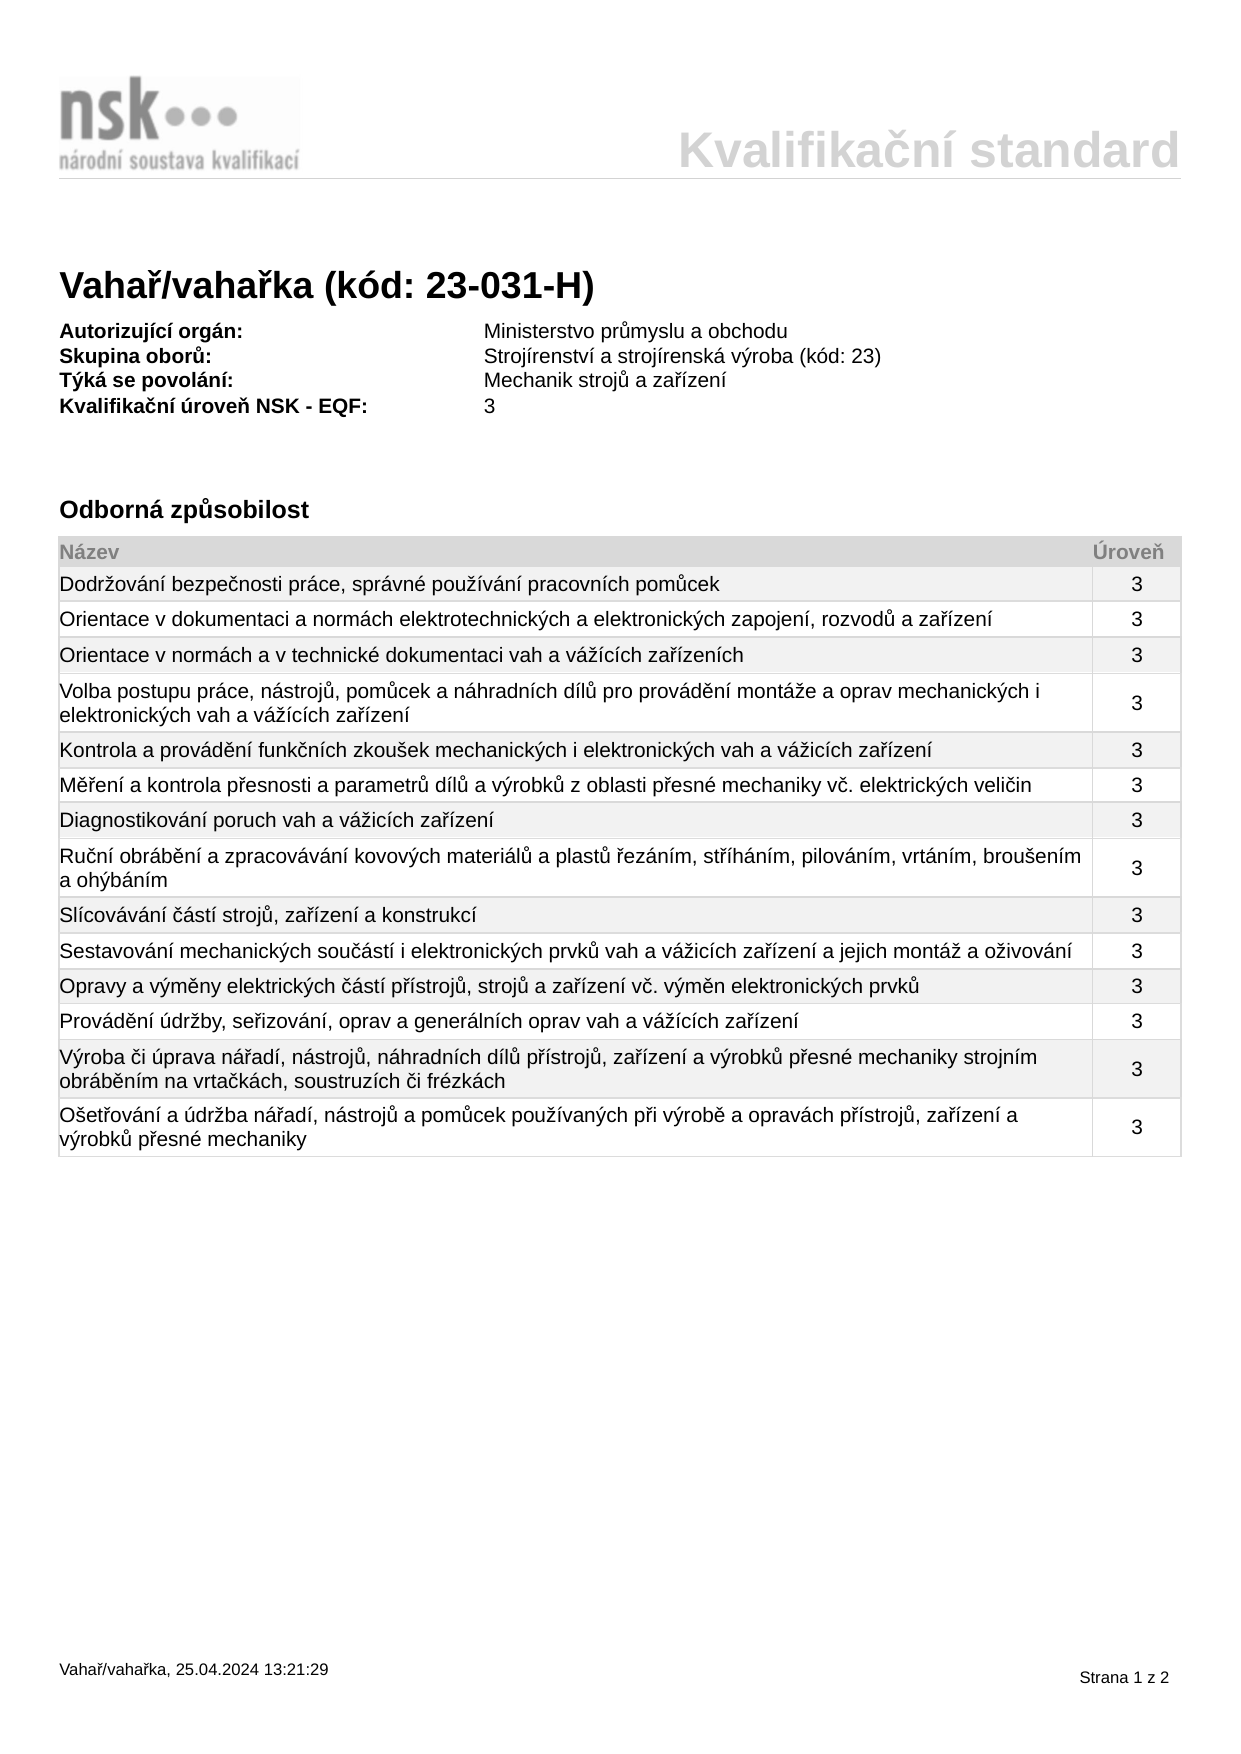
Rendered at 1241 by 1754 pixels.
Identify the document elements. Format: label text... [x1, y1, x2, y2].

table_cell [1169, 524, 1181, 536]
table_cell [620, 418, 626, 489]
table_cell [626, 196, 862, 224]
table_cell [862, 1157, 1093, 1408]
table_cell [484, 196, 620, 224]
table_cell [1169, 196, 1181, 224]
table_cell Ošetřování a údržba nářadí, nástrojů a pomůcek používaných při výrobě a opravách přístrojů, zařízení a výrobků přesné mechaniky [60, 1099, 1092, 1156]
table_header Kvalifikační standard [626, 59, 1181, 178]
table_cell [59, 307, 483, 319]
table_cell [1169, 418, 1181, 489]
table_cell [484, 524, 620, 536]
table_cell Skupina oborů: [59, 344, 483, 368]
table_cell [1093, 524, 1169, 536]
table_header [621, 59, 626, 172]
table_cell 3 [1093, 733, 1180, 767]
table_cell Vahař/vahařka, 25.04.2024 13:21:29 [59, 1660, 862, 1696]
table_cell [626, 307, 862, 319]
table_cell [862, 418, 1093, 489]
table_cell [59, 1408, 483, 1660]
table_cell [1169, 1408, 1181, 1660]
table_cell Orientace v normách a v technické dokumentaci vah a vážících zařízeních [60, 638, 1092, 672]
table_cell [862, 196, 1093, 224]
table_cell Úroveň [1093, 537, 1180, 566]
table_cell 3 [1093, 602, 1180, 636]
table_cell [59, 1157, 483, 1408]
table_cell 3 [1093, 1040, 1180, 1097]
table_cell [626, 1408, 862, 1660]
table_cell 3 [1093, 674, 1180, 731]
table_cell [862, 524, 1093, 536]
table_cell Sestavování mechanických součástí i elektronických prvků vah a vážicích zařízení a jejich montáž a oživování [60, 934, 1092, 968]
table_cell [59, 418, 483, 489]
table_cell Strojírenství a strojírenská výroba (kód: 23) [484, 344, 1181, 368]
table_cell [626, 1157, 862, 1408]
table_cell 3 [484, 394, 1181, 417]
table_cell [620, 1408, 626, 1660]
table_cell [1093, 418, 1169, 489]
table_cell Autorizující orgán: [59, 319, 483, 343]
table_cell [620, 307, 626, 319]
table_cell [620, 196, 626, 224]
table_cell [620, 524, 626, 536]
table_cell [862, 307, 1093, 319]
table_cell [484, 418, 620, 489]
table_cell 3 [1093, 769, 1180, 801]
table_cell [1093, 1157, 1169, 1408]
table_cell [626, 418, 862, 489]
table_cell 3 [1093, 898, 1180, 932]
table_cell Vahař/vahařka (kód: 23-031-H) [59, 224, 1181, 307]
table_cell Dodržování bezpečnosti práce, správné používání pracovních pomůcek [60, 567, 1092, 600]
table_cell [862, 1408, 1093, 1660]
table_cell [59, 196, 483, 224]
table_cell 3 [1093, 638, 1180, 672]
table_cell [484, 172, 620, 178]
table_cell Ruční obrábění a zpracovávání kovových materiálů a plastů řezáním, stříháním, pilováním, vrtáním, broušením a ohýbáním [60, 839, 1092, 896]
table_cell [1093, 196, 1169, 224]
table_cell Měření a kontrola přesnosti a parametrů dílů a výrobků z oblasti přesné mechaniky vč. elektrických veličin [60, 769, 1092, 801]
table_cell 3 [1093, 1099, 1180, 1156]
table_cell Strana 1 z 2 [862, 1660, 1169, 1696]
table_cell 3 [1093, 803, 1180, 837]
table_cell Kvalifikační úroveň NSK - EQF: [59, 394, 483, 417]
picture [58, 59, 621, 172]
table_cell 3 [1093, 934, 1180, 968]
table_cell Mechanik strojů a zařízení [484, 368, 1181, 393]
table_cell 3 [1093, 1004, 1180, 1039]
table_cell Orientace v dokumentaci a normách elektrotechnických a elektronických zapojení, rozvodů a zařízení [60, 602, 1092, 636]
table_cell Výroba či úprava nářadí, nástrojů, náhradních dílů přístrojů, zařízení a výrobků přesné mechaniky strojním obráběním na vrtačkách, soustruzích či frézkách [60, 1040, 1092, 1097]
table_cell Opravy a výměny elektrických částí přístrojů, strojů a zařízení vč. výměn elektronických prvků [60, 970, 1092, 1003]
table_cell Název [60, 537, 1092, 566]
table_cell [59, 172, 483, 178]
table_cell Volba postupu práce, nástrojů, pomůcek a náhradních dílů pro provádění montáže a oprav mechanických i elektronických vah a vážících zařízení [60, 674, 1092, 731]
table_cell Ministerstvo průmyslu a obchodu [484, 319, 1181, 344]
table_cell [1169, 1157, 1181, 1408]
table_cell 3 [1093, 839, 1180, 896]
table_cell Slícovávání částí strojů, zařízení a konstrukcí [60, 898, 1092, 932]
table_cell [1169, 1660, 1181, 1696]
table_cell 3 [1093, 970, 1180, 1003]
table_cell [59, 524, 483, 536]
table_cell Týká se povolání: [59, 368, 483, 392]
table_cell [484, 1157, 620, 1408]
table_cell [626, 524, 862, 536]
table_cell [620, 1157, 626, 1408]
table_cell [1093, 307, 1169, 319]
table_cell [484, 1408, 620, 1660]
table_cell Odborná způsobilost [59, 489, 1181, 524]
table_cell [1093, 1408, 1169, 1660]
table_cell [484, 307, 620, 319]
table_cell [1169, 307, 1181, 319]
table_cell 3 [1093, 567, 1180, 600]
table_cell [59, 179, 1181, 196]
table_cell Kontrola a provádění funkčních zkoušek mechanických i elektronických vah a vážicích zařízení [60, 733, 1092, 767]
table_cell Diagnostikování poruch vah a vážicích zařízení [60, 803, 1092, 837]
table_cell Provádění údržby, seřizování, oprav a generálních oprav vah a vážících zařízení [60, 1004, 1092, 1039]
